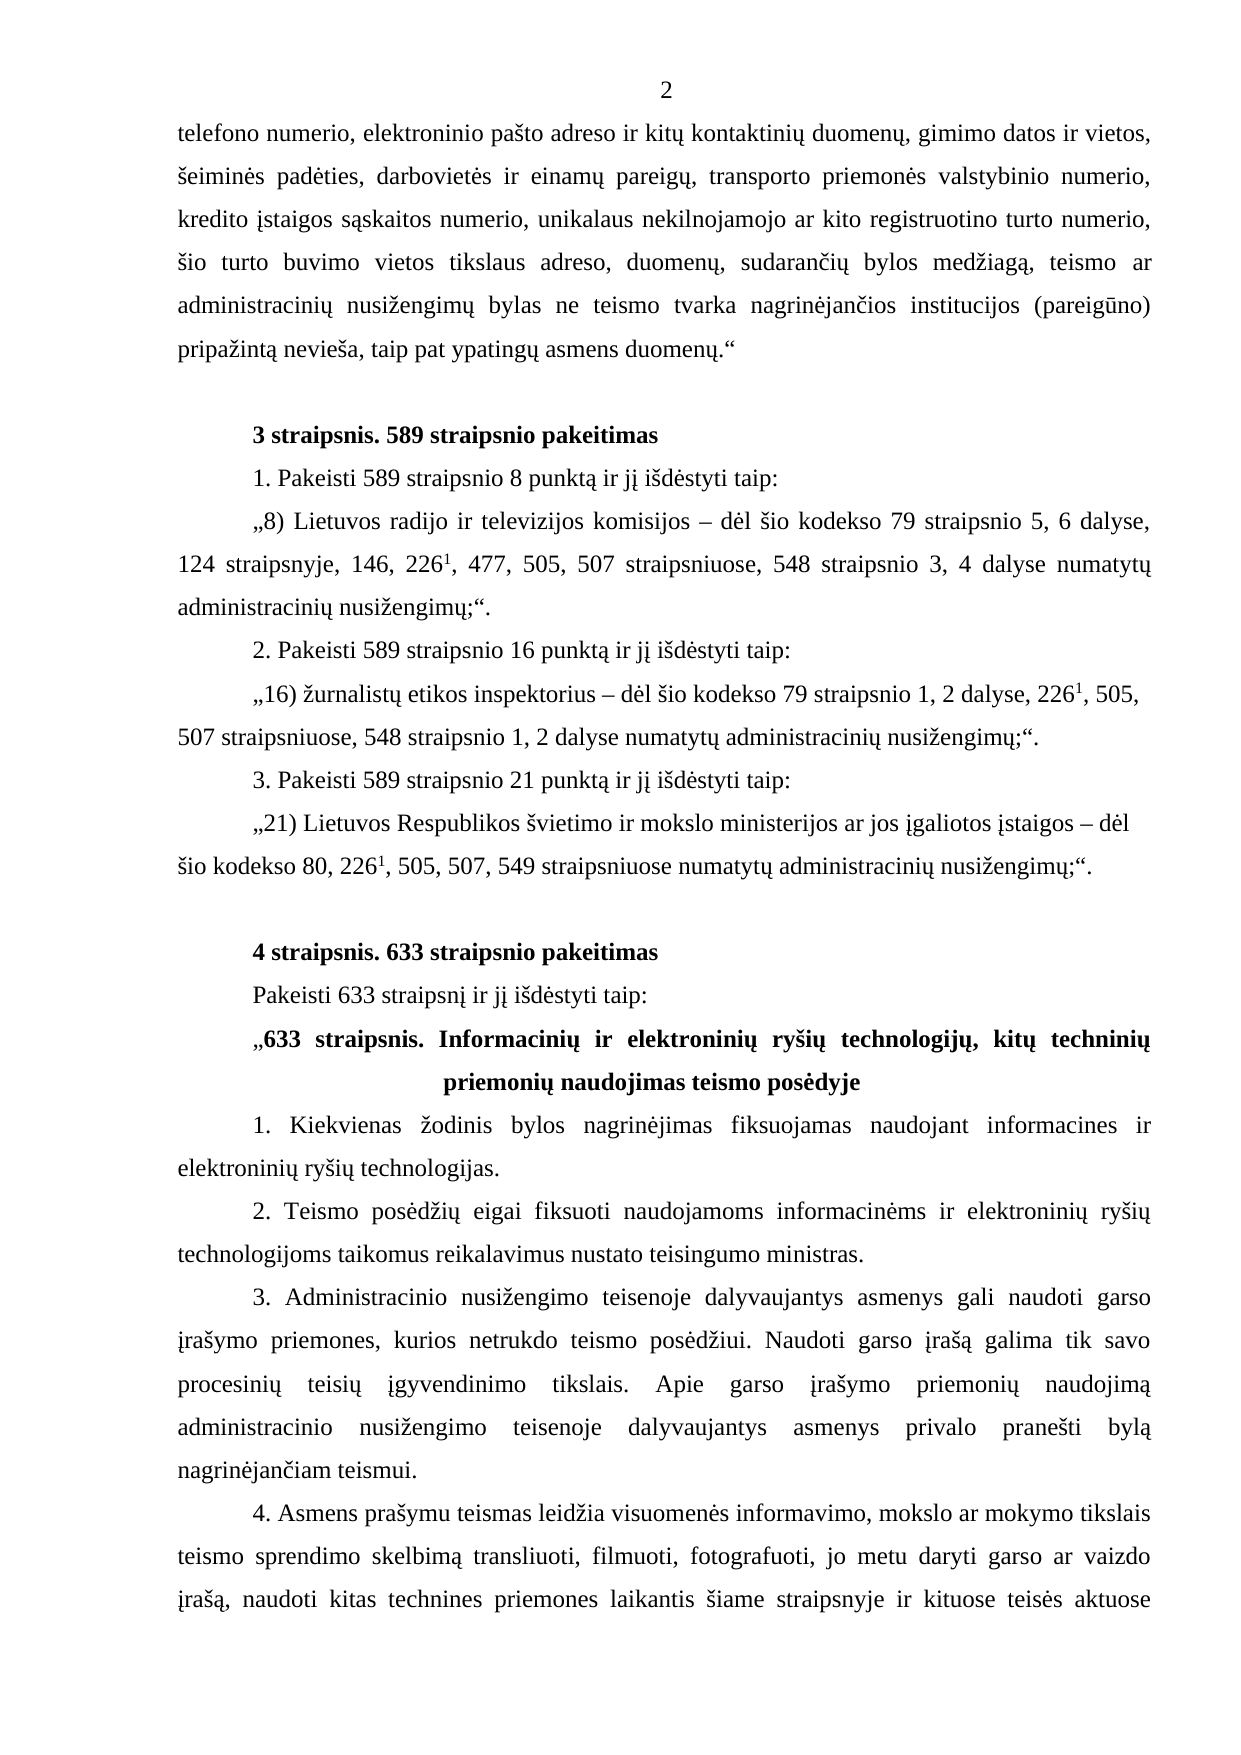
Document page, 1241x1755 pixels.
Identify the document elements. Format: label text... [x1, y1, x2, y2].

text 2. Teismo posėdžių eigai fiksuoti naudojamoms informacinėms ir elektroninių ryšių technologijoms taikomus reikalavimus nustato teisingumo ministras. [177, 1196, 1152, 1268]
text telefono numerio, elektroninio pašto adreso ir kitų kontaktinių duomenų, gimimo datos ir vietos, šeiminės padėties, darbovietės ir einamų pareigų, transporto priemonės valstybinio numerio, kredito įstaigos sąskaitos numerio, unikalaus nekilnojamojo ar kito registruotino turto numerio, šio turto buvimo vietos tikslaus adreso, duomenų, sudarančių bylos medžiagą, teismo ar administracinių nusižengimų bylas ne teismo tvarka nagrinėjančios institucijos (pareigūno) pripažintą nevieša, taip pat ypatingų asmens duomenų.“ [177, 118, 1152, 362]
text 4 straipsnis. 633 straipsnio pakeitimas [177, 937, 1152, 966]
text „16) žurnalistų etikos inspektorius – dėl šio kodekso 79 straipsnio 1, 2 dalyse, 2261, 505, 507 straipsniuose, 548 straipsnio 1, 2 dalyse numatytų administracinių nusižengimų;“. [177, 679, 1152, 751]
text „633 straipsnis. Informacinių ir elektroninių ryšių technologijų, kitų techninių priemonių naudojimas teismo posėdyje [252, 1024, 1152, 1096]
text Pakeisti 633 straipsnį ir jį išdėstyti taip: [177, 981, 1152, 1009]
text 3. Administracinio nusižengimo teisenoje dalyvaujantys asmenys gali naudoti garso įrašymo priemones, kurios netrukdo teismo posėdžiui. Naudoti garso įrašą galima tik savo procesinių teisių įgyvendinimo tikslais. Apie garso įrašymo priemonių naudojimą administracinio nusižengimo teisenoje dalyvaujantys asmenys privalo pranešti bylą nagrinėjančiam teismui. [177, 1282, 1152, 1484]
text „21) Lietuvos Respublikos švietimo ir mokslo ministerijos ar jos įgaliotos įstaigos – dėl šio kodekso 80, 2261, 505, 507, 549 straipsniuose numatytų administracinių nusižengimų;“. [177, 808, 1152, 880]
text 3 straipsnis. 589 straipsnio pakeitimas [177, 420, 1152, 449]
text 4. Asmens prašymu teismas leidžia visuomenės informavimo, mokslo ar mokymo tikslais teismo sprendimo skelbimą transliuoti, filmuoti, fotografuoti, jo metu daryti garso ar vaizdo įrašą, naudoti kitas technines priemones laikantis šiame straipsnyje ir kituose teisės aktuose [177, 1498, 1152, 1613]
text 1. Pakeisti 589 straipsnio 8 punktą ir jį išdėstyti taip: [177, 463, 1152, 492]
text „8) Lietuvos radijo ir televizijos komisijos – dėl šio kodekso 79 straipsnio 5, 6 dalyse, 124 straipsnyje, 146, 2261, 477, 505, 507 straipsniuose, 548 straipsnio 3, 4 dalyse numatytų administracinių nusižengimų;“. [177, 506, 1152, 621]
text 2. Pakeisti 589 straipsnio 16 punktą ir jį išdėstyti taip: [177, 636, 1152, 664]
text 1. Kiekvienas žodinis bylos nagrinėjimas fiksuojamas naudojant informacines ir elektroninių ryšių technologijas. [177, 1110, 1152, 1182]
text 3. Pakeisti 589 straipsnio 21 punktą ir jį išdėstyti taip: [177, 765, 1152, 794]
